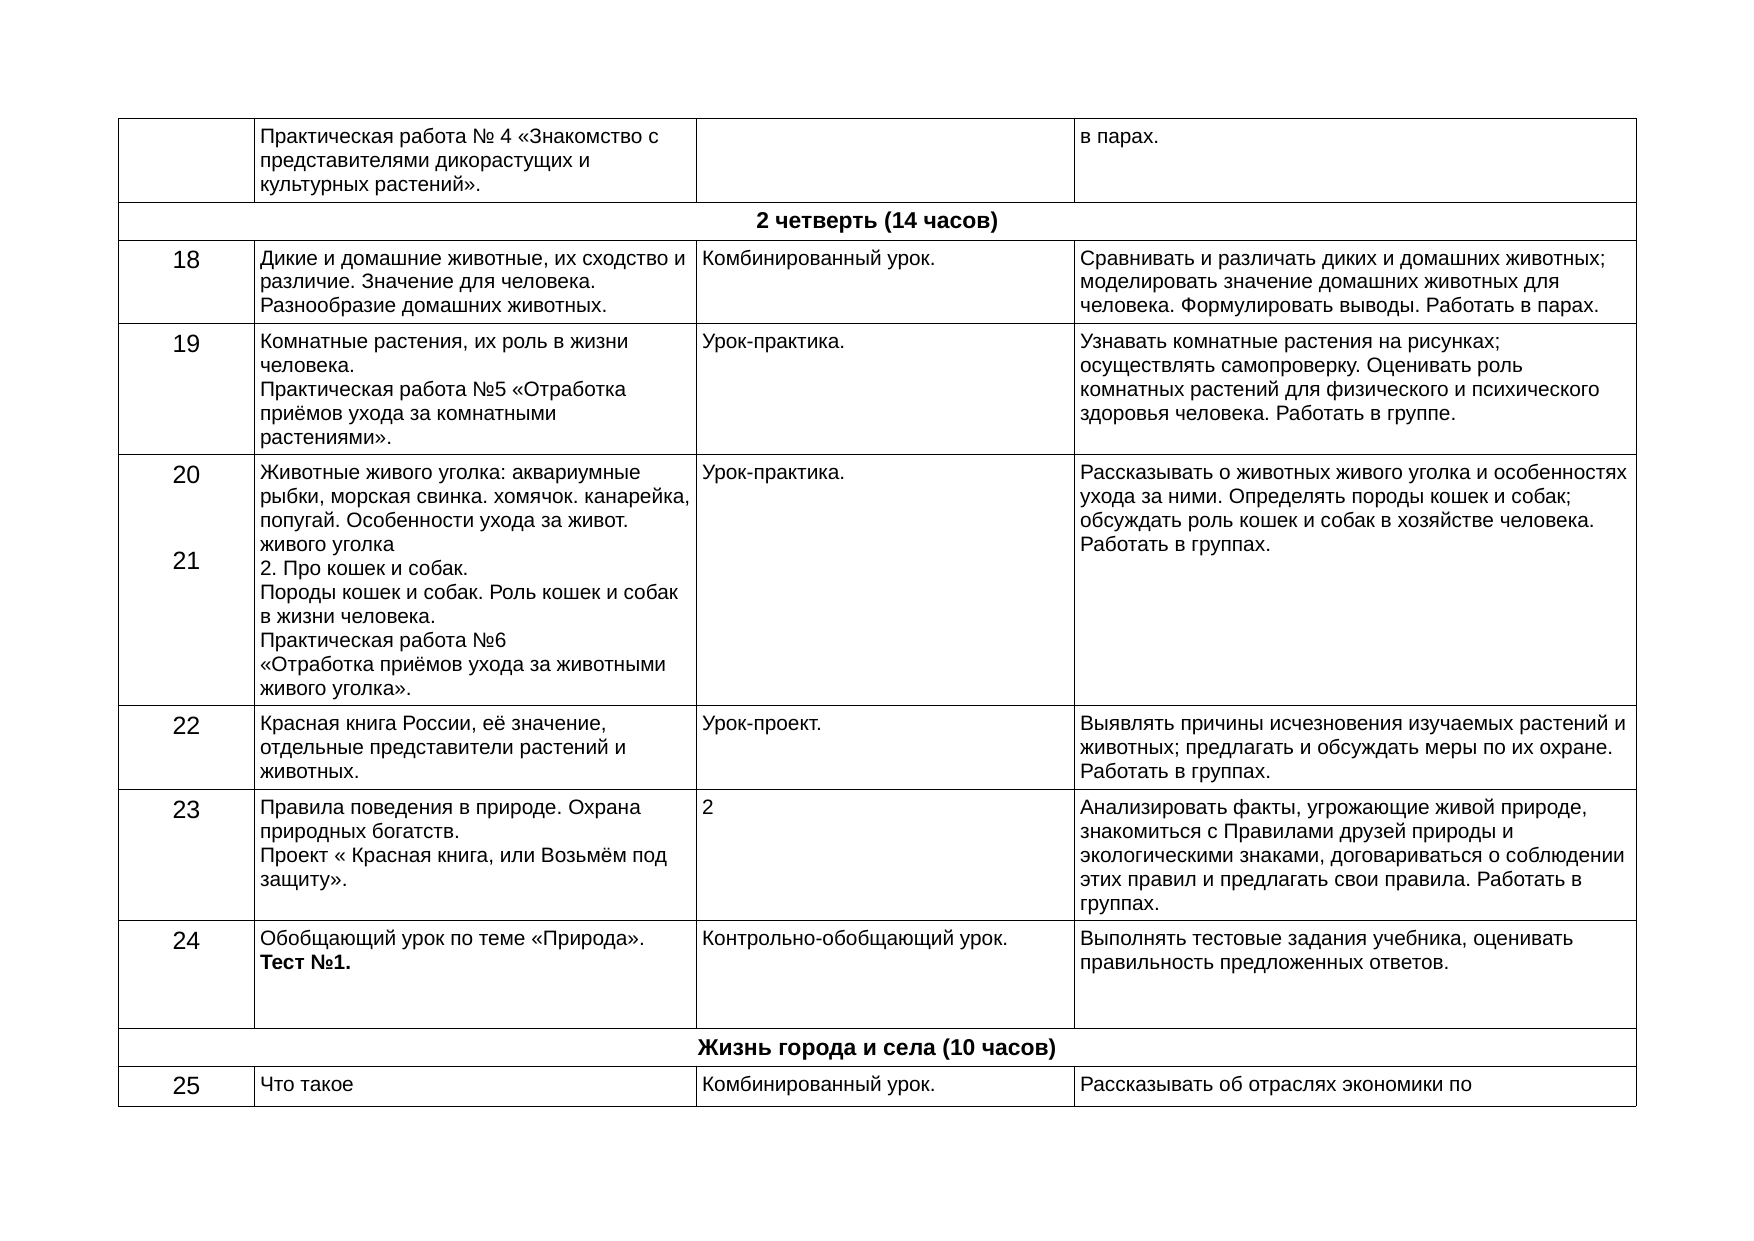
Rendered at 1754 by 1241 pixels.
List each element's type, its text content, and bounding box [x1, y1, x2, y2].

table_cell Животные живого уголка: аквариумные рыбки, морская свинка. хомячок. канарейка, попугай. Особенности ухода за живот. живого уголка 2. Про кошек и собак. Породы кошек и собак. Роль кошек и собак в жизни человека. Практическая работа №6 «Отработка приёмов ухода за животными живого уголка». [255, 455, 696, 705]
table_cell 2 [697, 790, 1074, 920]
table_cell Комбинированный урок. [697, 1067, 1074, 1106]
table_cell Правила поведения в природе. Охрана природных богатств. Проект « Красная книга, или Возьмём под защиту». [255, 790, 696, 920]
table_cell Комбинированный урок. [697, 241, 1074, 323]
table_cell в парах. [1075, 119, 1636, 202]
table_cell 24 [119, 921, 254, 1028]
table_cell Жизнь города и села (10 часов) [119, 1029, 1636, 1066]
table_cell Красная книга России, её значение, отдельные представители растений и животных. [255, 706, 696, 789]
table_cell 23 [119, 790, 254, 920]
table_cell Рассказывать об отраслях экономики по [1075, 1067, 1636, 1106]
table_cell Обобщающий урок по теме «Природа». Тест №1. [255, 921, 696, 1028]
table_cell Практическая работа № 4 «Знакомство с представителями дикорастущих и культурных растений». [255, 119, 696, 202]
table_cell Комнатные растения, их роль в жизни человека. Практическая работа №5 «Отработка приёмов ухода за комнатными растениями». [255, 324, 696, 454]
table_cell Выполнять тестовые задания учебника, оценивать правильность предложенных ответов. [1075, 921, 1636, 1028]
table_cell 22 [119, 706, 254, 789]
table_cell 25 [119, 1067, 254, 1106]
table_cell 2 четверть (14 часов) [119, 203, 1636, 239]
table_cell [697, 119, 1074, 202]
table_cell Урок-проект. [697, 706, 1074, 789]
table_cell Узнавать комнатные растения на рисунках; осуществлять самопроверку. Оценивать роль комнатных растений для физического и психического здоровья человека. Работать в группе. [1075, 324, 1636, 454]
table_cell Дикие и домашние животные, их сходство и различие. Значение для человека. Разнообразие домашних животных. [255, 241, 696, 323]
table_cell Урок-практика. [697, 324, 1074, 454]
table_cell Рассказывать о животных живого уголка и особенностях ухода за ними. Определять породы кошек и собак; обсуждать роль кошек и собак в хозяйстве человека. Работать в группах. [1075, 455, 1636, 705]
table_cell Сравнивать и различать диких и домашних животных; моделировать значение домашних животных для человека. Формулировать выводы. Работать в парах. [1075, 241, 1636, 323]
table_cell Что такое [255, 1067, 696, 1106]
table_cell 19 [119, 324, 254, 454]
table_cell [119, 119, 254, 202]
table_cell 20 21 [119, 455, 254, 705]
table_cell Контрольно-обобщающий урок. [697, 921, 1074, 1028]
table_cell 18 [119, 241, 254, 323]
table_cell Выявлять причины исчезновения изучаемых растений и животных; предлагать и обсуждать меры по их охране. Работать в группах. [1075, 706, 1636, 789]
table_cell Анализировать факты, угрожающие живой природе, знакомиться с Правилами друзей природы и экологическими знаками, договариваться о соблюдении этих правил и предлагать свои правила. Работать в группах. [1075, 790, 1636, 920]
table_cell Урок-практика. [697, 455, 1074, 705]
